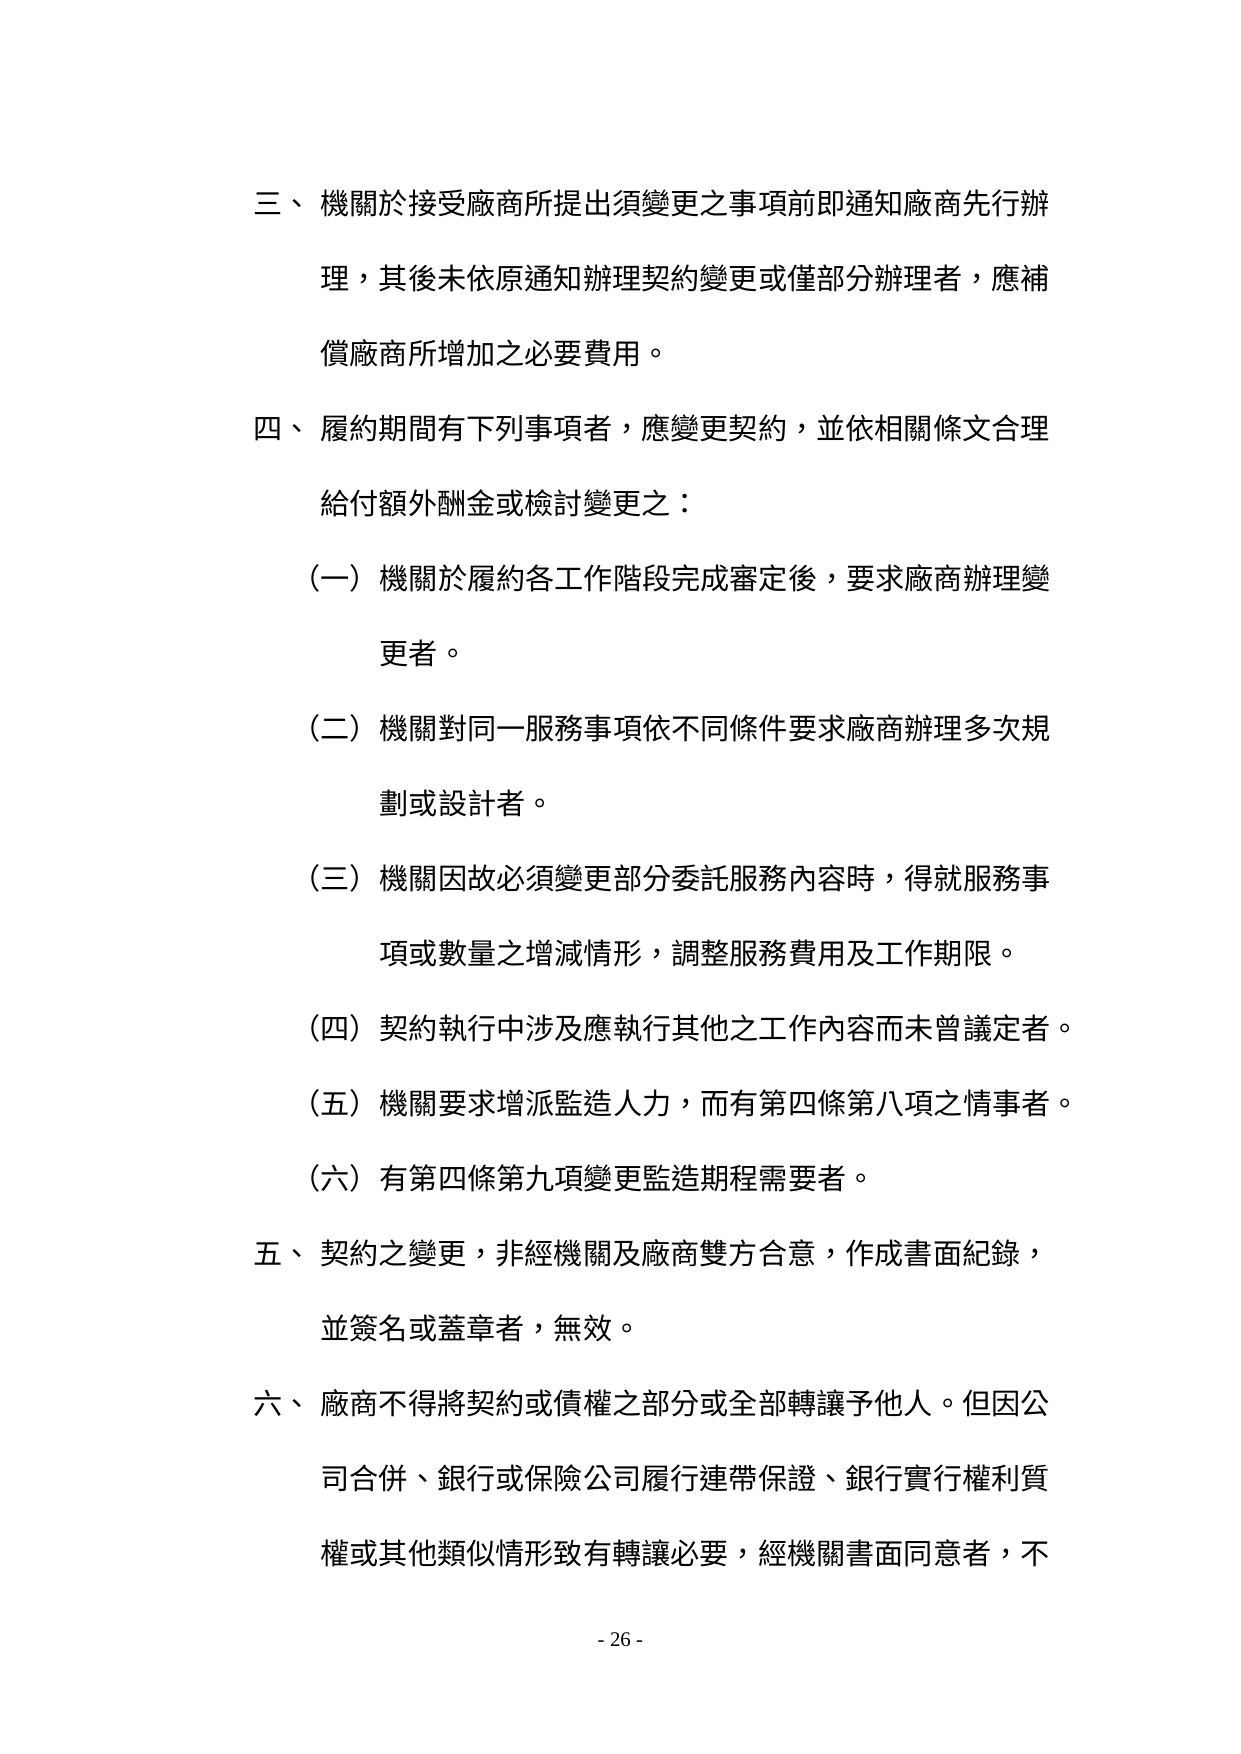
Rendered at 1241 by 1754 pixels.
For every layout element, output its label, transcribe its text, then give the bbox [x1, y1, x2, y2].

list 機關對同一服務事項依不同條件要求廠商辦理多次規劃或設計者。 [291, 689, 1053, 839]
list 機關要求增派監造人力，而有第四條第八項之情事者。 [291, 1064, 1053, 1139]
list 機關於接受廠商所提出須變更之事項前即通知廠商先行辦理，其後未依原通知辦理契約變更或僅部分辦理者，應補償廠商所增加之必要費用。 [253, 164, 1053, 389]
list 契約執行中涉及應執行其他之工作內容而未曾議定者。 [291, 989, 1053, 1064]
list 契約之變更，非經機關及廠商雙方合意，作成書面紀錄，並簽名或蓋章者，無效。 [253, 1214, 1053, 1364]
list 履約期間有下列事項者，應變更契約，並依相關條文合理給付額外酬金或檢討變更之： [253, 389, 1053, 539]
list 廠商不得將契約或債權之部分或全部轉讓予他人。但因公司合併、銀行或保險公司履行連帶保證、銀行實行權利質權或其他類似情形致有轉讓必要，經機關書面同意者，不 [253, 1364, 1053, 1589]
list 機關因故必須變更部分委託服務內容時，得就服務事項或數量之增減情形，調整服務費用及工作期限。 [291, 839, 1053, 989]
list 機關於履約各工作階段完成審定後，要求廠商辦理變更者。 [291, 539, 1053, 689]
list 有第四條第九項變更監造期程需要者。 [291, 1139, 1053, 1214]
